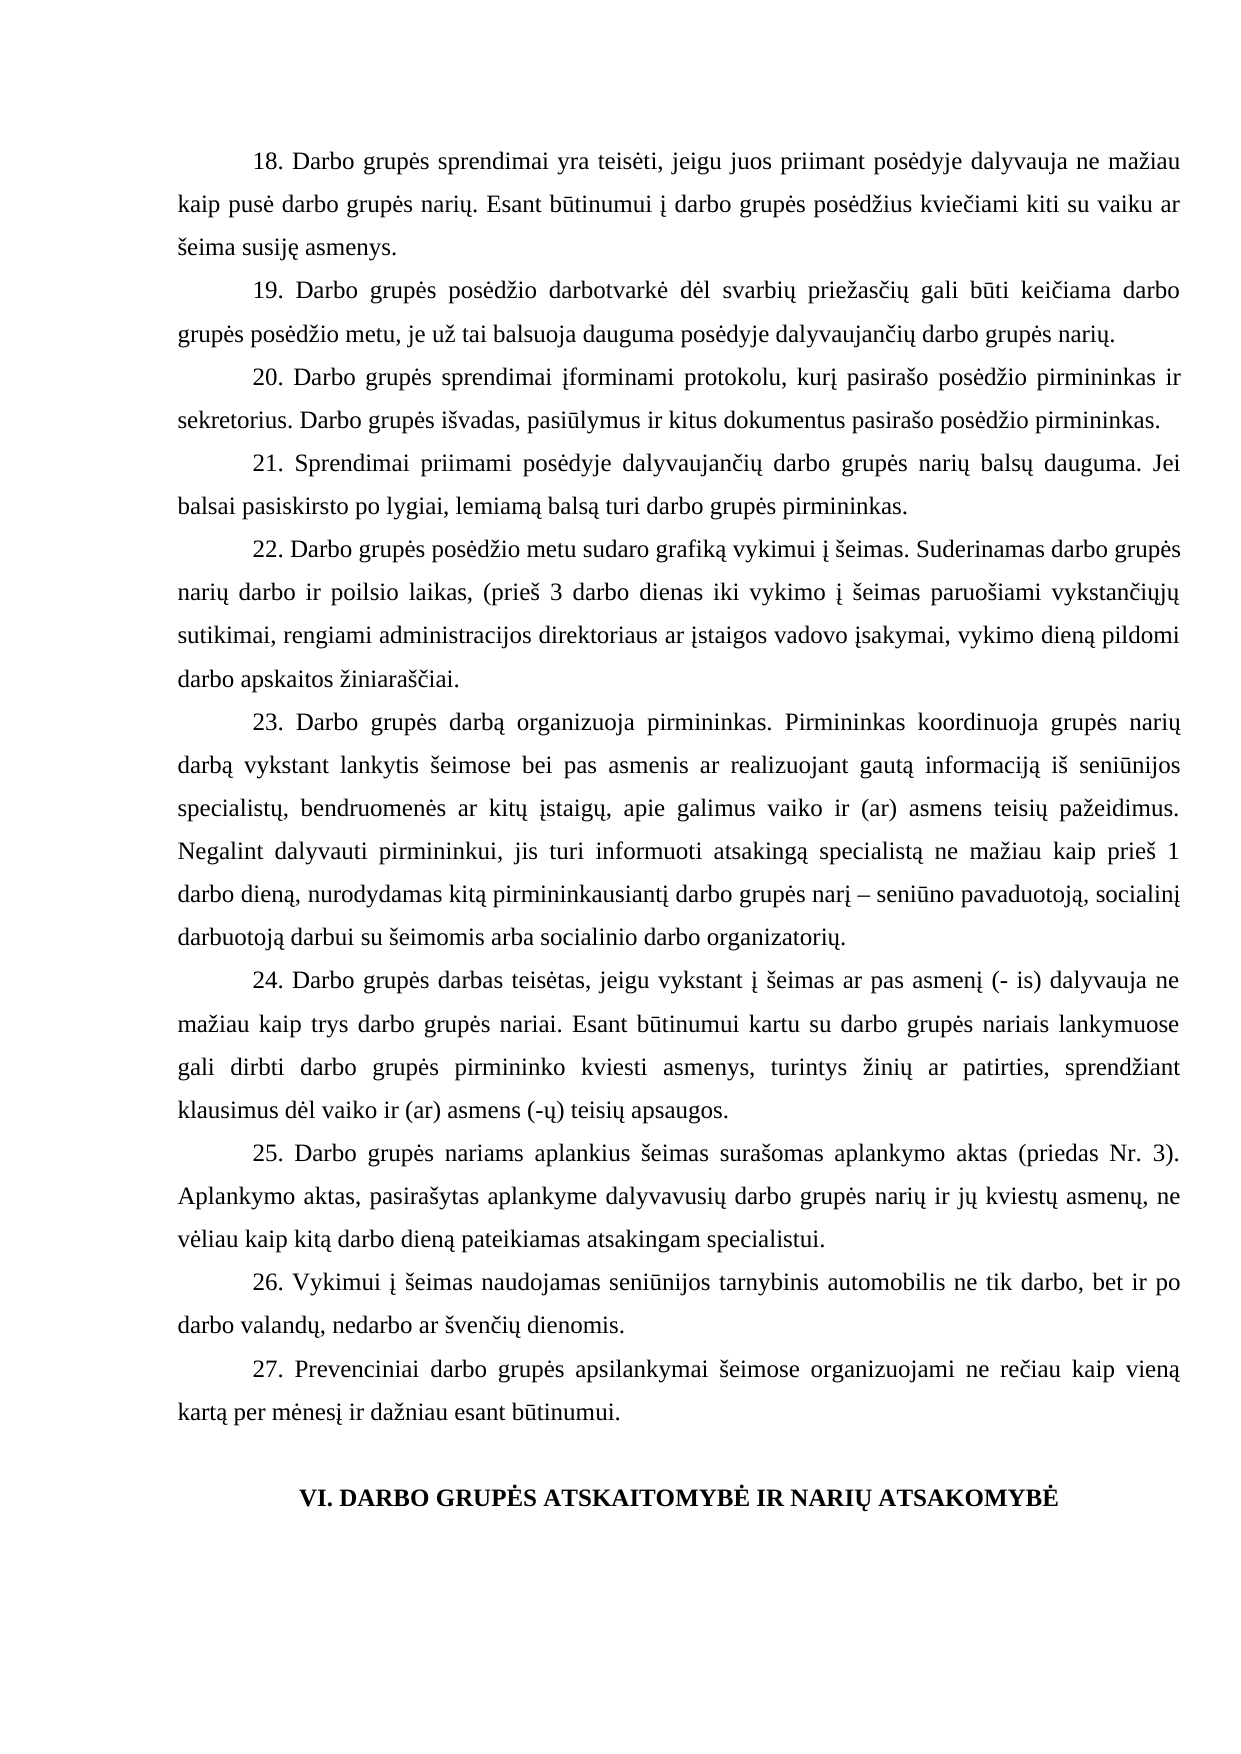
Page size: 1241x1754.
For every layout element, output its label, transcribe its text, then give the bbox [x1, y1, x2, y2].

text 20. Darbo grupės sprendimai įforminami protokolu, kurį pasirašo posėdžio pirmininkas ir sekretorius. Darbo grupės išvadas, pasiūlymus ir kitus dokumentus pasirašo posėdžio pirmininkas. [177, 362, 1181, 434]
text 26. Vykimui į šeimas naudojamas seniūnijos tarnybinis automobilis ne tik darbo, bet ir po darbo valandų, nedarbo ar švenčių dienomis. [177, 1267, 1181, 1339]
text 18. Darbo grupės sprendimai yra teisėti, jeigu juos priimant posėdyje dalyvauja ne mažiau kaip pusė darbo grupės narių. Esant būtinumui į darbo grupės posėdžius kviečiami kiti su vaiku ar šeima susiję asmenys. [177, 146, 1181, 261]
text 27. Prevenciniai darbo grupės apsilankymai šeimose organizuojami ne rečiau kaip vieną kartą per mėnesį ir dažniau esant būtinumui. [177, 1354, 1181, 1426]
text 21. Sprendimai priimami posėdyje dalyvaujančių darbo grupės narių balsų dauguma. Jei balsai pasiskirsto po lygiai, lemiamą balsą turi darbo grupės pirmininkas. [177, 448, 1181, 520]
text 19. Darbo grupės posėdžio darbotvarkė dėl svarbių priežasčių gali būti keičiama darbo grupės posėdžio metu, je už tai balsuoja dauguma posėdyje dalyvaujančių darbo grupės narių. [177, 276, 1181, 347]
text 25. Darbo grupės nariams aplankius šeimas surašomas aplankymo aktas (priedas Nr. 3). Aplankymo aktas, pasirašytas aplankyme dalyvavusių darbo grupės narių ir jų kviestų asmenų, ne vėliau kaip kitą darbo dieną pateikiamas atsakingam specialistui. [177, 1138, 1181, 1253]
text 22. Darbo grupės posėdžio metu sudaro grafiką vykimui į šeimas. Suderinamas darbo grupės narių darbo ir poilsio laikas, (prieš 3 darbo dienas iki vykimo į šeimas paruošiami vykstančiųjų sutikimai, rengiami administracijos direktoriaus ar įstaigos vadovo įsakymai, vykimo dieną pildomi darbo apskaitos žiniaraščiai. [177, 534, 1181, 692]
text 23. Darbo grupės darbą organizuoja pirmininkas. Pirmininkas koordinuoja grupės narių darbą vykstant lankytis šeimose bei pas asmenis ar realizuojant gautą informaciją iš seniūnijos specialistų, bendruomenės ar kitų įstaigų, apie galimus vaiko ir (ar) asmens teisių pažeidimus. Negalint dalyvauti pirmininkui, jis turi informuoti atsakingą specialistą ne mažiau kaip prieš 1 darbo dieną, nurodydamas kitą pirmininkausiantį darbo grupės narį – seniūno pavaduotoją, socialinį darbuotoją darbui su šeimomis arba socialinio darbo organizatorių. [177, 707, 1181, 951]
text 24. Darbo grupės darbas teisėtas, jeigu vykstant į šeimas ar pas asmenį (- is) dalyvauja ne mažiau kaip trys darbo grupės nariai. Esant būtinumui kartu su darbo grupės nariais lankymuose gali dirbti darbo grupės pirmininko kviesti asmenys, turintys žinių ar patirties, sprendžiant klausimus dėl vaiko ir (ar) asmens (-ų) teisių apsaugos. [177, 966, 1181, 1124]
text VI. DARBO GRUPĖS ATSKAITOMYBĖ IR NARIŲ ATSAKOMYBĖ [177, 1483, 1181, 1512]
